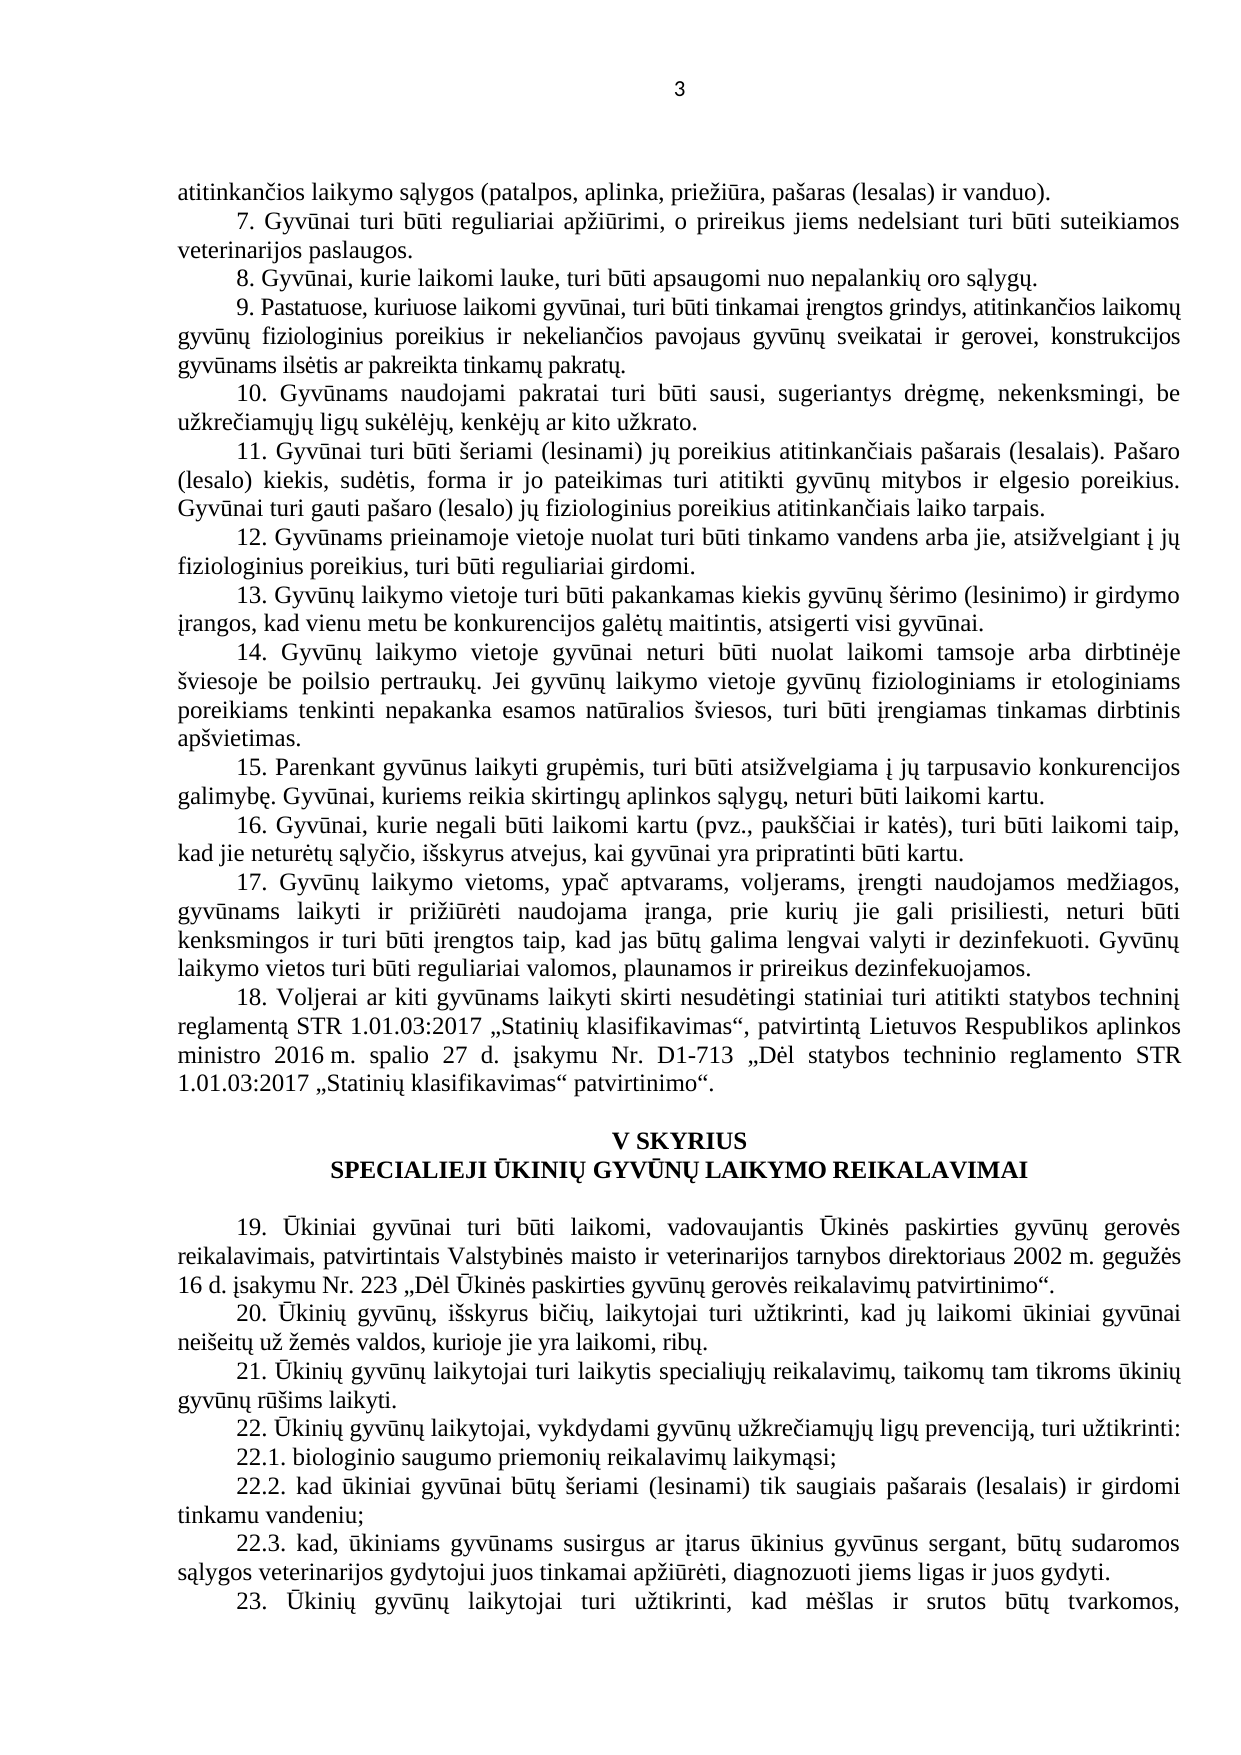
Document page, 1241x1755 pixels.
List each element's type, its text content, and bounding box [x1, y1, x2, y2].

text 15. Parenkant gyvūnus laikyti grupėmis, turi būti atsižvelgiama į jų tarpusavio konkurencijos galimybę. Gyvūnai, kuriems reikia skirtingų aplinkos sąlygų, neturi būti laikomi kartu. [177, 752, 1181, 810]
text 22.3. kad, ūkiniams gyvūnams susirgus ar įtarus ūkinius gyvūnus sergant, būtų sudaromos sąlygos veterinarijos gydytojui juos tinkamai apžiūrėti, diagnozuoti jiems ligas ir juos gydyti. [177, 1528, 1181, 1586]
text 19. Ūkiniai gyvūnai turi būti laikomi, vadovaujantis Ūkinės paskirties gyvūnų gerovės reikalavimais, patvirtintais Valstybinės maisto ir veterinarijos tarnybos direktoriaus 2002 m. gegužės 16 d. įsakymu Nr. 223 „Dėl Ūkinės paskirties gyvūnų gerovės reikalavimų patvirtinimo“. [177, 1212, 1181, 1298]
text 20. Ūkinių gyvūnų, išskyrus bičių, laikytojai turi užtikrinti, kad jų laikomi ūkiniai gyvūnai neišeitų už žemės valdos, kurioje jie yra laikomi, ribų. [177, 1298, 1181, 1356]
text 18. Voljerai ar kiti gyvūnams laikyti skirti nesudėtingi statiniai turi atitikti statybos techninį reglamentą STR 1.01.03:2017 „Statinių klasifikavimas“, patvirtintą Lietuvos Respublikos aplinkos ministro 2016 m. spalio 27 d. įsakymu Nr. D1-713 „Dėl statybos techninio reglamento STR 1.01.03:2017 „Statinių klasifikavimas“ patvirtinimo“. [177, 982, 1181, 1097]
text 21. Ūkinių gyvūnų laikytojai turi laikytis specialiųjų reikalavimų, taikomų tam tikroms ūkinių gyvūnų rūšims laikyti. [177, 1356, 1181, 1413]
text 12. Gyvūnams prieinamoje vietoje nuolat turi būti tinkamo vandens arba jie, atsižvelgiant į jų fiziologinius poreikius, turi būti reguliariai girdomi. [177, 522, 1181, 580]
text 16. Gyvūnai, kurie negali būti laikomi kartu (pvz., paukščiai ir katės), turi būti laikomi taip, kad jie neturėtų sąlyčio, išskyrus atvejus, kai gyvūnai yra pripratinti būti kartu. [177, 810, 1181, 867]
text 11. Gyvūnai turi būti šeriami (lesinami) jų poreikius atitinkančiais pašarais (lesalais). Pašaro (lesalo) kiekis, sudėtis, forma ir jo pateikimas turi atitikti gyvūnų mitybos ir elgesio poreikius. Gyvūnai turi gauti pašaro (lesalo) jų fiziologinius poreikius atitinkančiais laiko tarpais. [177, 436, 1181, 522]
text 9. Pastatuose, kuriuose laikomi gyvūnai, turi būti tinkamai įrengtos grindys, atitinkančios laikomų gyvūnų fiziologinius poreikius ir nekeliančios pavojaus gyvūnų sveikatai ir gerovei, konstrukcijos gyvūnams ilsėtis ar pakreikta tinkamų pakratų. [177, 292, 1181, 378]
text 17. Gyvūnų laikymo vietoms, ypač aptvarams, voljerams, įrengti naudojamos medžiagos, gyvūnams laikyti ir prižiūrėti naudojama įranga, prie kurių jie gali prisiliesti, neturi būti kenksmingos ir turi būti įrengtos taip, kad jas būtų galima lengvai valyti ir dezinfekuoti. Gyvūnų laikymo vietos turi būti reguliariai valomos, plaunamos ir prireikus dezinfekuojamos. [177, 867, 1181, 982]
text SPECIALIEJI ŪKINIŲ GYVŪNŲ LAIKYMO REIKALAVIMAI [177, 1155, 1181, 1183]
text 22. Ūkinių gyvūnų laikytojai, vykdydami gyvūnų užkrečiamųjų ligų prevenciją, turi užtikrinti: [177, 1413, 1181, 1442]
text V SKYRIUS [177, 1126, 1181, 1155]
text 10. Gyvūnams naudojami pakratai turi būti sausi, sugeriantys drėgmę, nekenksmingi, be užkrečiamųjų ligų sukėlėjų, kenkėjų ar kito užkrato. [177, 378, 1181, 436]
text 22.1. biologinio saugumo priemonių reikalavimų laikymąsi; [177, 1442, 1181, 1471]
text 14. Gyvūnų laikymo vietoje gyvūnai neturi būti nuolat laikomi tamsoje arba dirbtinėje šviesoje be poilsio pertraukų. Jei gyvūnų laikymo vietoje gyvūnų fiziologiniams ir etologiniams poreikiams tenkinti nepakanka esamos natūralios šviesos, turi būti įrengiamas tinkamas dirbtinis apšvietimas. [177, 637, 1181, 752]
text 7. Gyvūnai turi būti reguliariai apžiūrimi, o prireikus jiems nedelsiant turi būti suteikiamos veterinarijos paslaugos. [177, 206, 1181, 263]
text atitinkančios laikymo sąlygos (patalpos, aplinka, priežiūra, pašaras (lesalas) ir vanduo). [177, 177, 1181, 206]
text 13. Gyvūnų laikymo vietoje turi būti pakankamas kiekis gyvūnų šėrimo (lesinimo) ir girdymo įrangos, kad vienu metu be konkurencijos galėtų maitintis, atsigerti visi gyvūnai. [177, 580, 1181, 637]
text 22.2. kad ūkiniai gyvūnai būtų šeriami (lesinami) tik saugiais pašarais (lesalais) ir girdomi tinkamu vandeniu; [177, 1471, 1181, 1528]
text 23. Ūkinių gyvūnų laikytojai turi užtikrinti, kad mėšlas ir srutos būtų tvarkomos, [177, 1586, 1181, 1615]
text 8. Gyvūnai, kurie laikomi lauke, turi būti apsaugomi nuo nepalankių oro sąlygų. [177, 263, 1181, 292]
